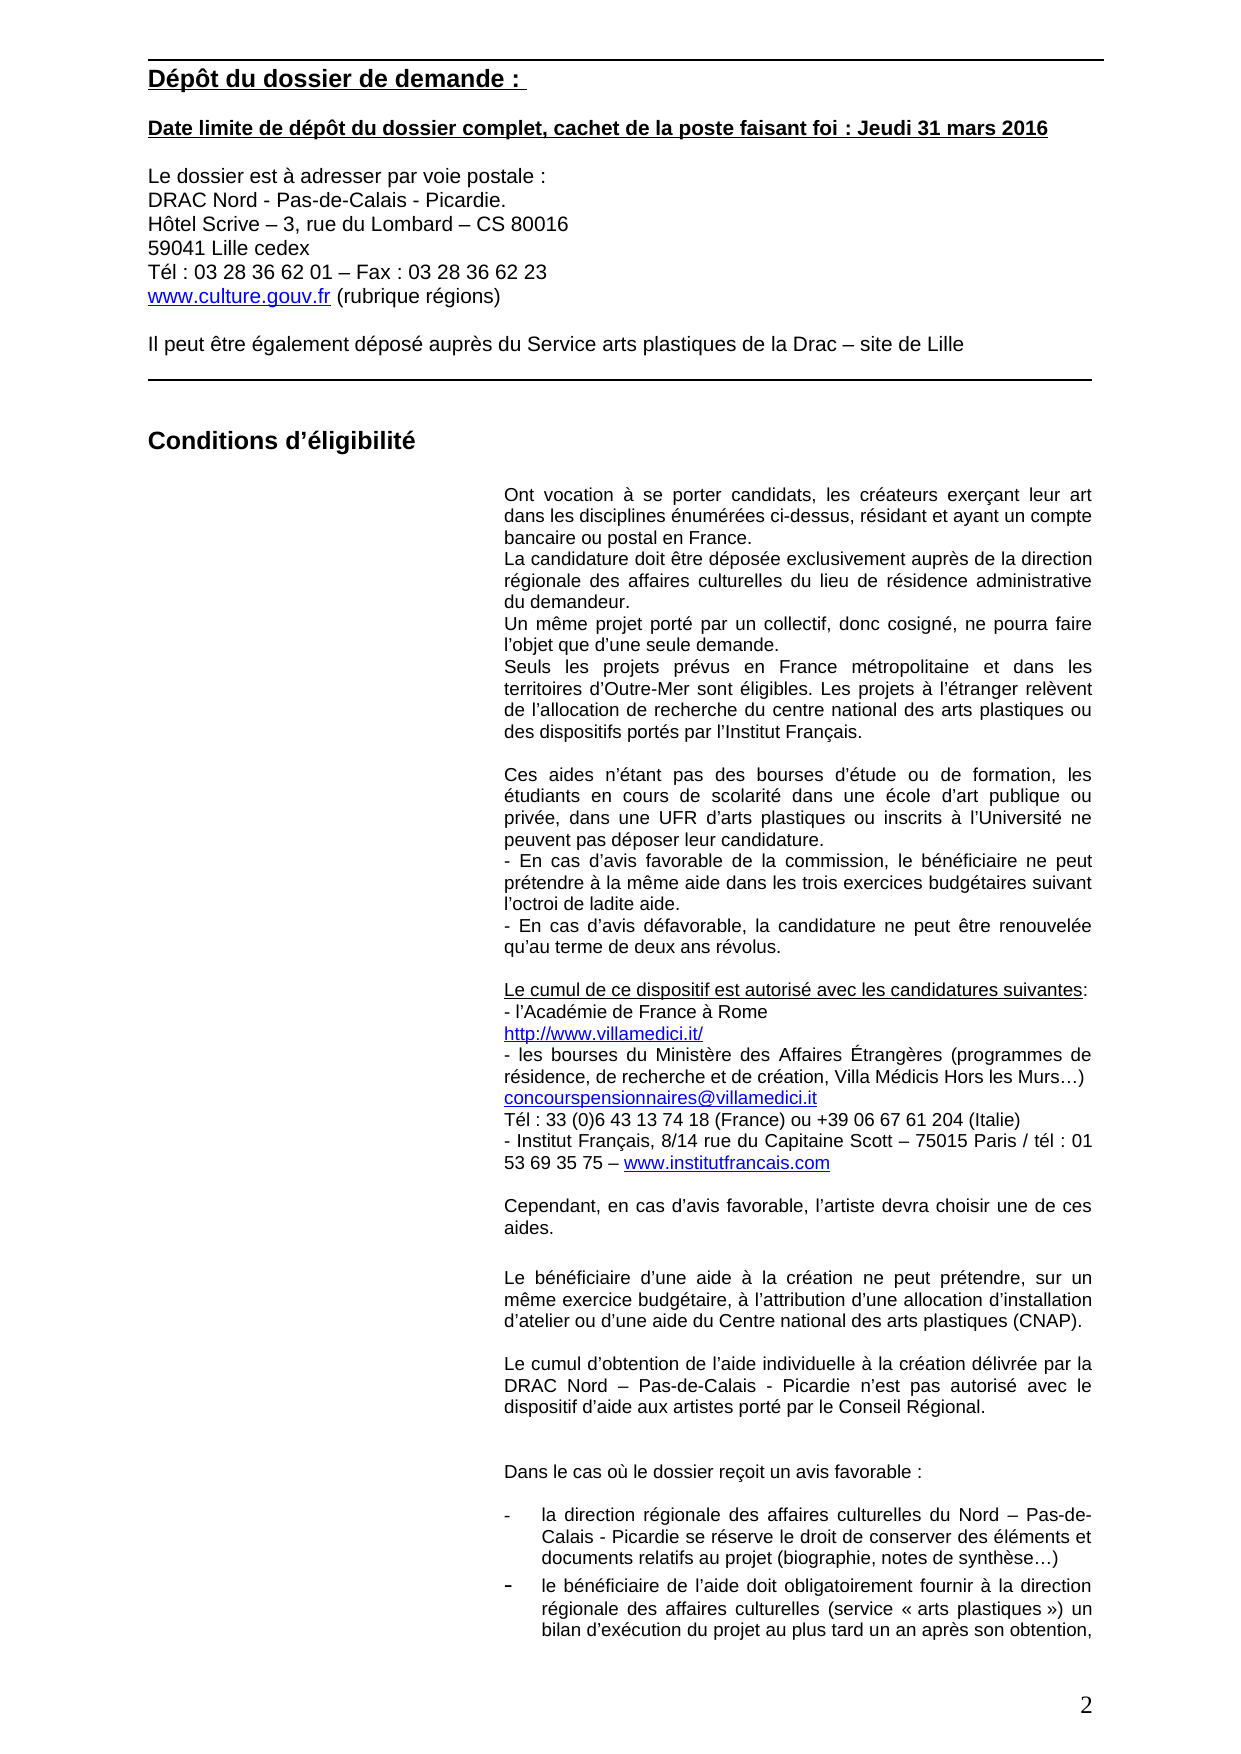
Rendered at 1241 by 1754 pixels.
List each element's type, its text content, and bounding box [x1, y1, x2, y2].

text 59041 Lille cedex [148, 236, 1092, 260]
text - Institut Français, 8/14 rue du Capitaine Scott – 75015 Paris / tél : 01 53 69 35 75 – www.institutfrancais.com [504, 1130, 1092, 1173]
text Dans le cas où le dossier reçoit un avis favorable : [504, 1461, 1092, 1482]
text Il peut être également déposé auprès du Service arts plastiques de la Drac – site de Lille [148, 332, 1092, 356]
subtitle Dépôt du dossier de demande : [148, 61, 1104, 92]
text http://www.villamedici.it/ [504, 1022, 1092, 1044]
list le bénéficiaire de l’aide doit obligatoirement fournir à la direction régionale des affaires culturelles (service « arts plastiques ») un bilan d’exécution du projet au plus tard un an après son obtention, [504, 1569, 1092, 1641]
text - En cas d’avis favorable de la commission, le bénéficiaire ne peut prétendre à la même aide dans les trois exercices budgétaires suivant l’octroi de ladite aide. [504, 850, 1092, 914]
text Ces aides n’étant pas des bourses d’étude ou de formation, les étudiants en cours de scolarité dans une école d’art publique ou privée, dans une UFR d’arts plastiques ou inscrits à l’Université ne peuvent pas déposer leur candidature. [504, 764, 1092, 850]
text Seuls les projets prévus en France métropolitaine et dans les territoires d’Outre-Mer sont éligibles. Les projets à l’étranger relèvent de l’allocation de recherche du centre national des arts plastiques ou des dispositifs portés par l’Institut Français. [504, 656, 1092, 742]
text Conditions d’éligibilité [148, 426, 1092, 454]
text - l’Académie de France à Rome [504, 1001, 1092, 1022]
text DRAC Nord - Pas-de-Calais - Picardie. [148, 188, 1092, 212]
text Le cumul de ce dispositif est autorisé avec les candidatures suivantes: [504, 979, 1092, 1001]
text Un même projet porté par un collectif, donc cosigné, ne pourra faire l’objet que d’une seule demande. [504, 613, 1092, 656]
text - les bourses du Ministère des Affaires Étrangères (programmes de résidence, de recherche et de création, Villa Médicis Hors les Murs…) [504, 1044, 1092, 1087]
text Cependant, en cas d’avis favorable, l’artiste devra choisir une de ces aides. [504, 1195, 1092, 1238]
text Tél : 03 28 36 62 01 – Fax : 03 28 36 62 23 [148, 260, 1092, 284]
text Le cumul d’obtention de l’aide individuelle à la création délivrée par la DRAC Nord – Pas-de-Calais - Picardie n’est pas autorisé avec le dispositif d’aide aux artistes porté par le Conseil Régional. [504, 1353, 1092, 1418]
list la direction régionale des affaires culturelles du Nord – Pas-de-Calais - Picardie se réserve le droit de conserver des éléments et documents relatifs au projet (biographie, notes de synthèse…) [504, 1504, 1092, 1569]
text - En cas d’avis défavorable, la candidature ne peut être renouvelée qu’au terme de deux ans révolus. [504, 914, 1092, 958]
text Tél : 33 (0)6 43 13 74 18 (France) ou +39 06 67 61 204 (Italie) [504, 1109, 1092, 1130]
text Le dossier est à adresser par voie postale : [148, 164, 1092, 188]
text Ont vocation à se porter candidats, les créateurs exerçant leur art dans les disciplines énumérées ci-dessus, résidant et ayant un compte bancaire ou postal en France. [504, 483, 1092, 548]
text concourspensionnaires@villamedici.it [504, 1087, 1092, 1109]
text www.culture.gouv.fr (rubrique régions) [148, 284, 1092, 308]
text Date limite de dépôt du dossier complet, cachet de la poste faisant foi : Jeudi 31 mars 2016 [148, 112, 1104, 140]
text Hôtel Scrive – 3, rue du Lombard – CS 80016 [148, 212, 1092, 236]
text La candidature doit être déposée exclusivement auprès de la direction régionale des affaires culturelles du lieu de résidence administrative du demandeur. [504, 548, 1092, 613]
text Le bénéficiaire d’une aide à la création ne peut prétendre, sur un même exercice budgétaire, à l’attribution d’une allocation d’installation d’atelier ou d’une aide du Centre national des arts plastiques (CNAP). [504, 1267, 1092, 1331]
